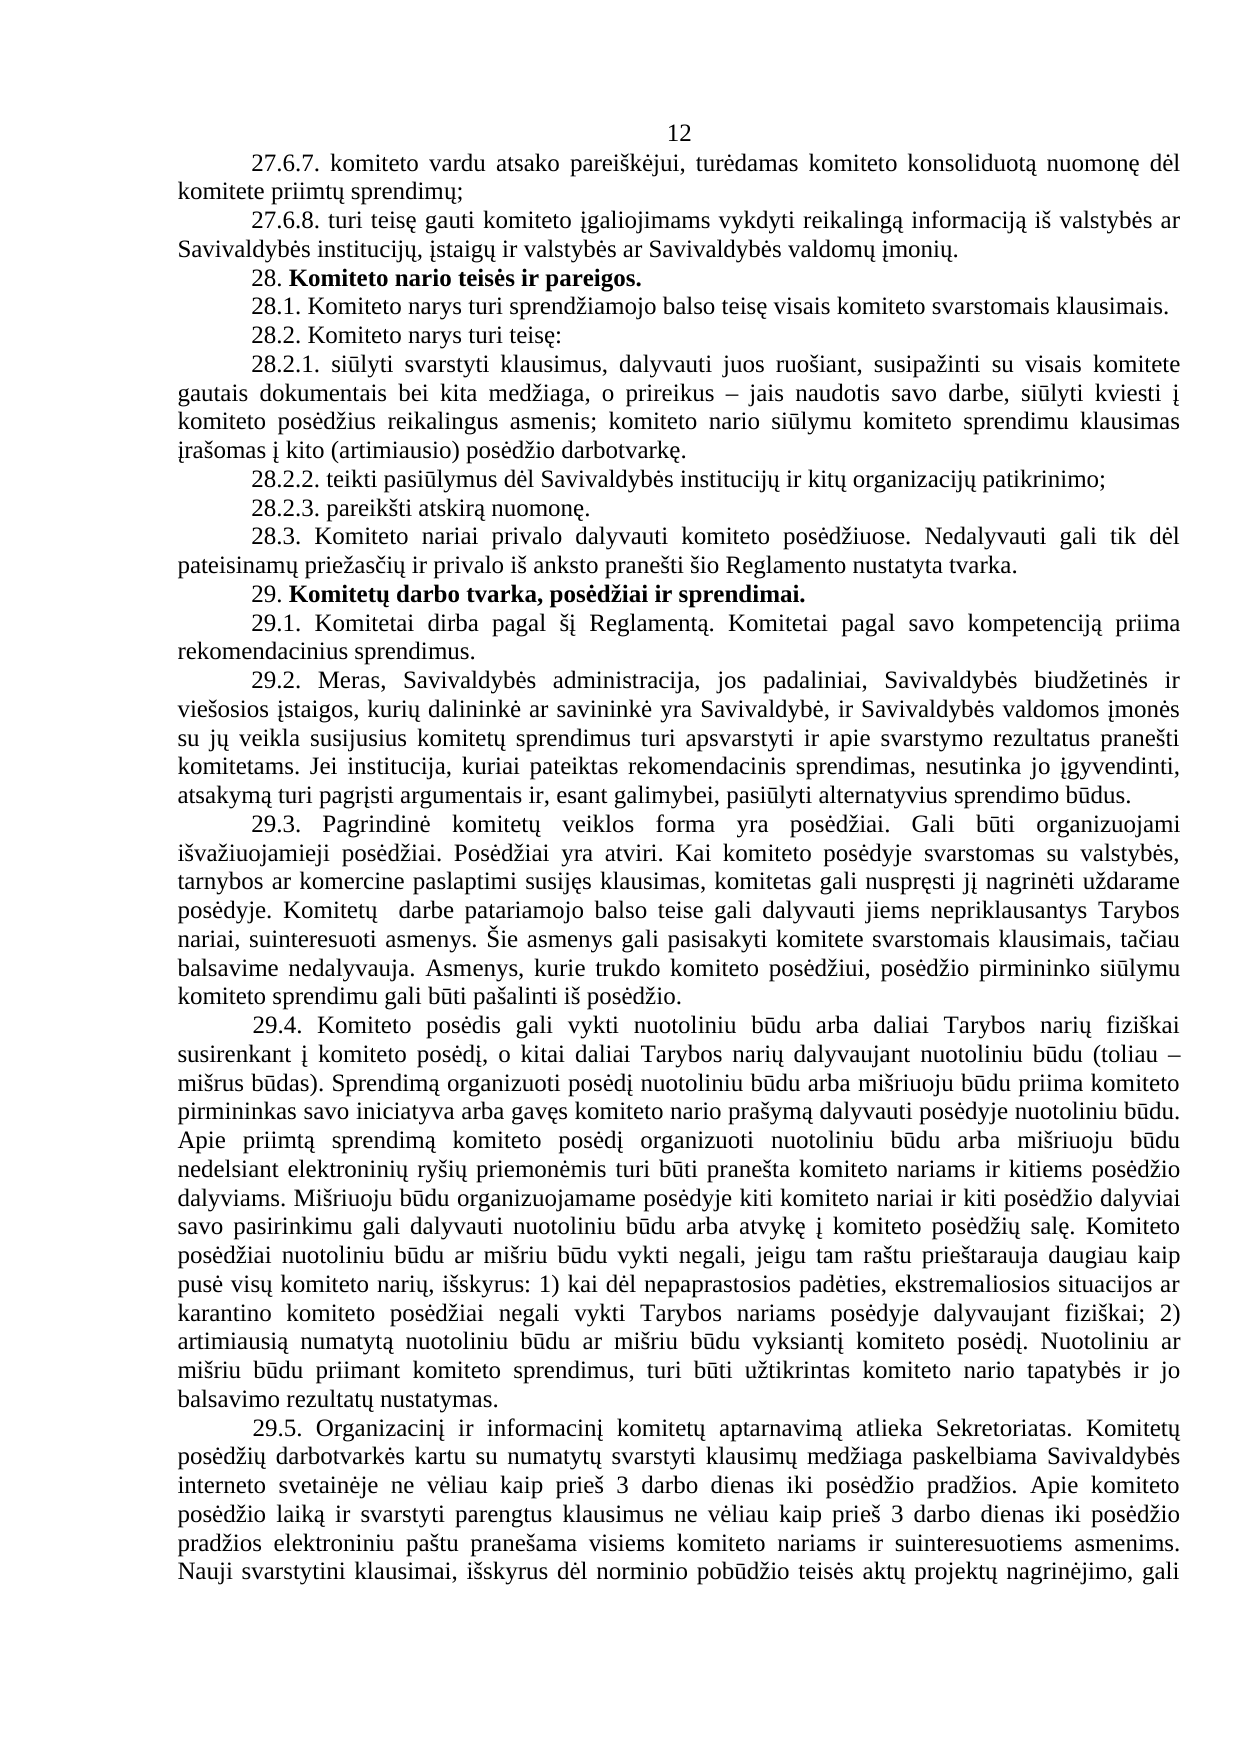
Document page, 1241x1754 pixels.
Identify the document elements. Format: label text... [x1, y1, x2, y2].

text 29.4. Komiteto posėdis gali vykti nuotoliniu būdu arba daliai Tarybos narių fiziškai susirenkant į komiteto posėdį, o kitai daliai Tarybos narių dalyvaujant nuotoliniu būdu (toliau – mišrus būdas). Sprendimą organizuoti posėdį nuotoliniu būdu arba mišriuoju būdu priima komiteto pirmininkas savo iniciatyva arba gavęs komiteto nario prašymą dalyvauti posėdyje nuotoliniu būdu. Apie priimtą sprendimą komiteto posėdį organizuoti nuotoliniu būdu arba mišriuoju būdu nedelsiant elektroninių ryšių priemonėmis turi būti pranešta komiteto nariams ir kitiems posėdžio dalyviams. Mišriuoju būdu organizuojamame posėdyje kiti komiteto nariai ir kiti posėdžio dalyviai savo pasirinkimu gali dalyvauti nuotoliniu būdu arba atvykę į komiteto posėdžių salę. Komiteto posėdžiai nuotoliniu būdu ar mišriu būdu vykti negali, jeigu tam raštu prieštarauja daugiau kaip pusė visų komiteto narių, išskyrus: 1) kai dėl nepaprastosios padėties, ekstremaliosios situacijos ar karantino komiteto posėdžiai negali vykti Tarybos nariams posėdyje dalyvaujant fiziškai; 2) artimiausią numatytą nuotoliniu būdu ar mišriu būdu vyksiantį komiteto posėdį. Nuotoliniu ar mišriu būdu priimant komiteto sprendimus, turi būti užtikrintas komiteto nario tapatybės ir jo balsavimo rezultatų nustatymas. [177, 1010, 1181, 1413]
text 29.1. Komitetai dirba pagal šį Reglamentą. Komitetai pagal savo kompetenciją priima rekomendacinius sprendimus. [177, 608, 1181, 665]
text 28.2.3. pareikšti atskirą nuomonę. [177, 493, 1181, 521]
text 29.3. Pagrindinė komitetų veiklos forma yra posėdžiai. Gali būti organizuojami išvažiuojamieji posėdžiai. Posėdžiai yra atviri. Kai komiteto posėdyje svarstomas su valstybės, tarnybos ar komercine paslaptimi susijęs klausimas, komitetas gali nuspręsti jį nagrinėti uždarame posėdyje. Komitetų darbe patariamojo balso teise gali dalyvauti jiems nepriklausantys Tarybos nariai, suinteresuoti asmenys. Šie asmenys gali pasisakyti komitete svarstomais klausimais, tačiau balsavime nedalyvauja. Asmenys, kurie trukdo komiteto posėdžiui, posėdžio pirmininko siūlymu komiteto sprendimu gali būti pašalinti iš posėdžio. [177, 809, 1181, 1010]
text 29.2. Meras, Savivaldybės administracija, jos padaliniai, Savivaldybės biudžetinės ir viešosios įstaigos, kurių dalininkė ar savininkė yra Savivaldybė, ir Savivaldybės valdomos įmonės su jų veikla susijusius komitetų sprendimus turi apsvarstyti ir apie svarstymo rezultatus pranešti komitetams. Jei institucija, kuriai pateiktas rekomendacinis sprendimas, nesutinka jo įgyvendinti, atsakymą turi pagrįsti argumentais ir, esant galimybei, pasiūlyti alternatyvius sprendimo būdus. [177, 665, 1181, 809]
text 28. Komiteto nario teisės ir pareigos. [177, 263, 1181, 291]
text 28.2. Komiteto narys turi teisę: [177, 320, 1181, 349]
text 28.3. Komiteto nariai privalo dalyvauti komiteto posėdžiuose. Nedalyvauti gali tik dėl pateisinamų priežasčių ir privalo iš anksto pranešti šio Reglamento nustatyta tvarka. [177, 521, 1181, 579]
text 27.6.7. komiteto vardu atsako pareiškėjui, turėdamas komiteto konsoliduotą nuomonę dėl komitete priimtų sprendimų; [177, 148, 1181, 205]
text 29.5. Organizacinį ir informacinį komitetų aptarnavimą atlieka Sekretoriatas. Komitetų posėdžių darbotvarkės kartu su numatytų svarstyti klausimų medžiaga paskelbiama Savivaldybės interneto svetainėje ne vėliau kaip prieš 3 darbo dienas iki posėdžio pradžios. Apie komiteto posėdžio laiką ir svarstyti parengtus klausimus ne vėliau kaip prieš 3 darbo dienas iki posėdžio pradžios elektroniniu paštu pranešama visiems komiteto nariams ir suinteresuotiems asmenims. Nauji svarstytini klausimai, išskyrus dėl norminio pobūdžio teisės aktų projektų nagrinėjimo, gali [177, 1413, 1181, 1585]
text 28.1. Komiteto narys turi sprendžiamojo balso teisę visais komiteto svarstomais klausimais. [177, 291, 1181, 320]
text 28.2.2. teikti pasiūlymus dėl Savivaldybės institucijų ir kitų organizacijų patikrinimo; [177, 464, 1181, 493]
text 29. Komitetų darbo tvarka, posėdžiai ir sprendimai. [177, 579, 1181, 608]
text 28.2.1. siūlyti svarstyti klausimus, dalyvauti juos ruošiant, susipažinti su visais komitete gautais dokumentais bei kita medžiaga, o prireikus – jais naudotis savo darbe, siūlyti kviesti į komiteto posėdžius reikalingus asmenis; komiteto nario siūlymu komiteto sprendimu klausimas įrašomas į kito (artimiausio) posėdžio darbotvarkę. [177, 349, 1181, 464]
text 27.6.8. turi teisę gauti komiteto įgaliojimams vykdyti reikalingą informaciją iš valstybės ar Savivaldybės institucijų, įstaigų ir valstybės ar Savivaldybės valdomų įmonių. [177, 205, 1181, 263]
